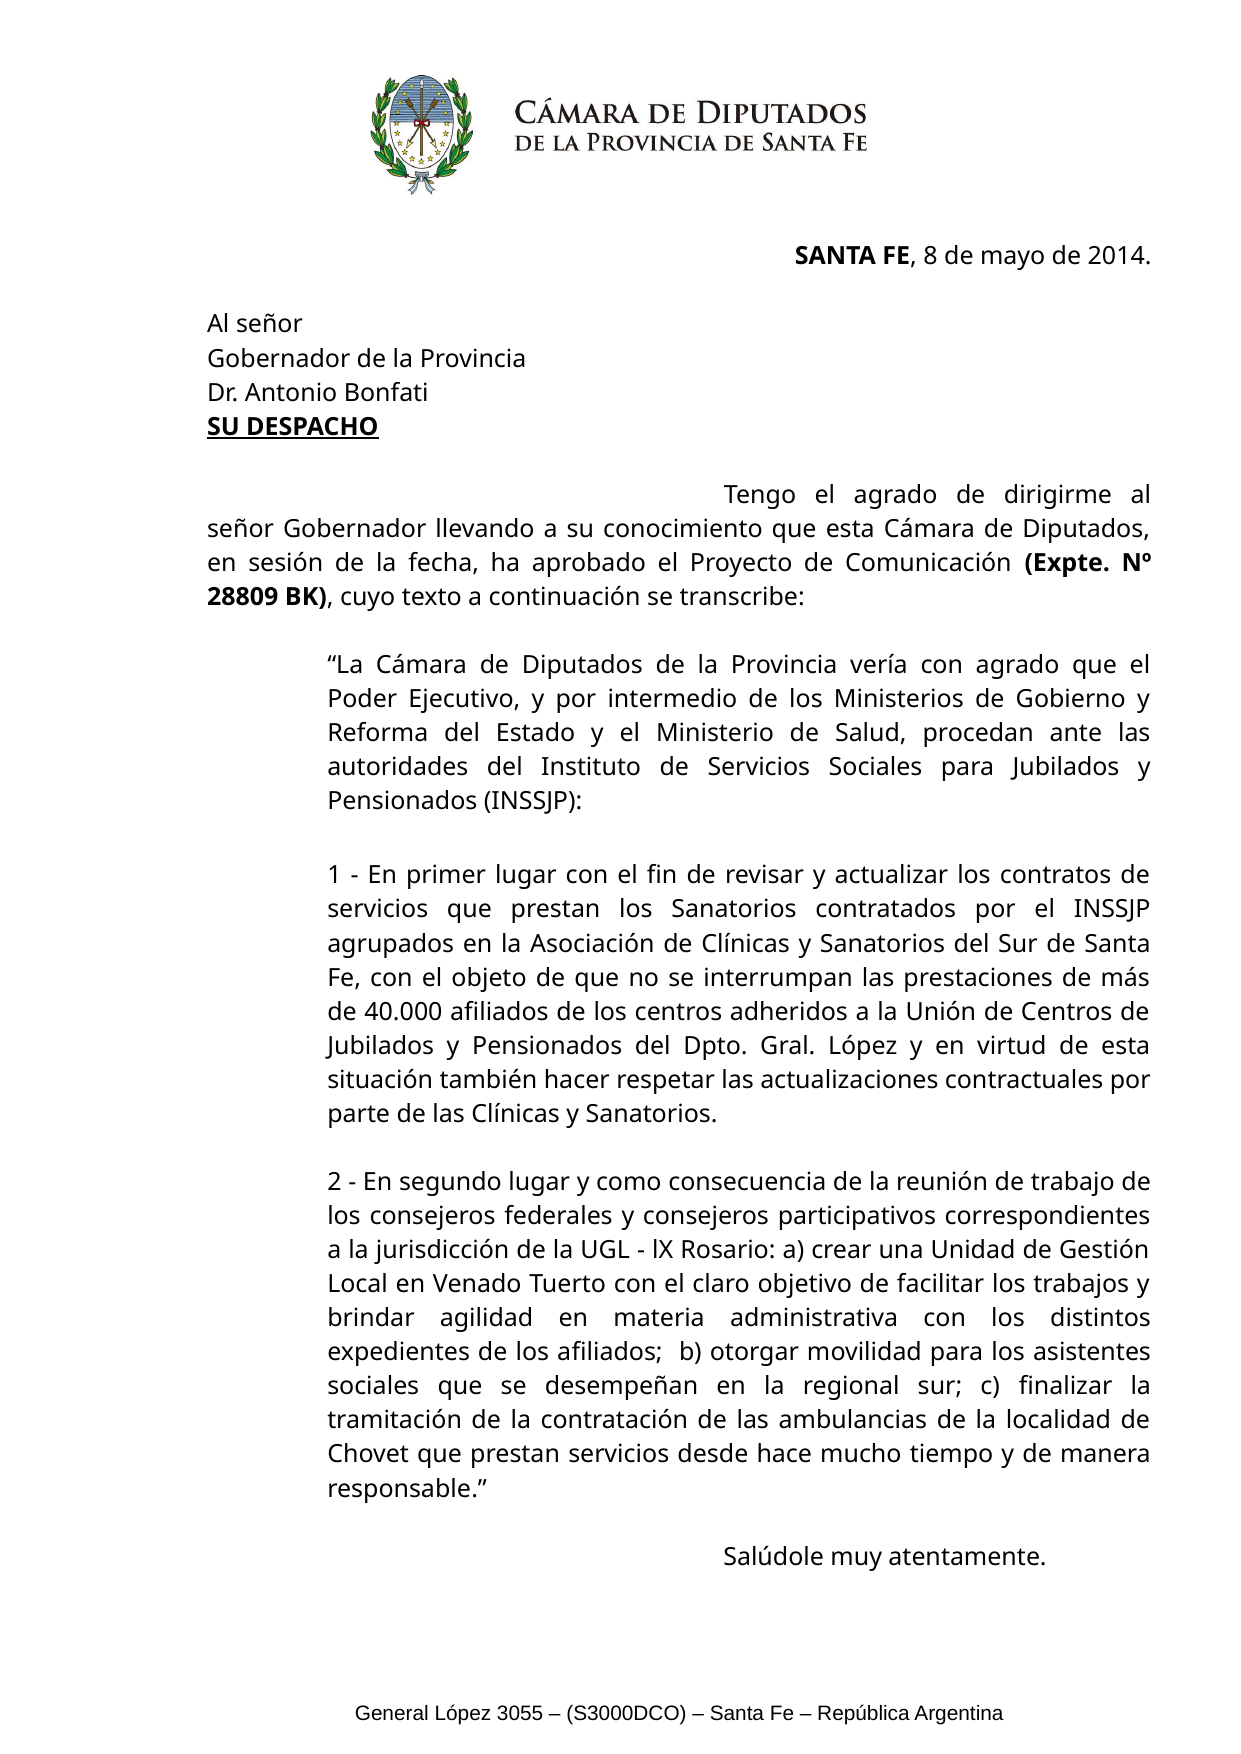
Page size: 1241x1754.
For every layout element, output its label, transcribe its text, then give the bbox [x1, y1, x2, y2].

text “La Cámara de Diputados de la Provincia vería con agrado que el Poder Ejecutivo, y por intermedio de los Ministerios de Gobierno y Reforma del Estado y el Ministerio de Salud, procedan ante las autoridades del Instituto de Servicios Sociales para Jubilados y Pensionados (INSSJP): [327, 647, 1152, 817]
text 2 - En segundo lugar y como consecuencia de la reunión de trabajo de los consejeros federales y consejeros participativos correspondientes a la jurisdicción de la UGL - lX Rosario: a) crear una Unidad de Gestión Local en Venado Tuerto con el claro objetivo de facilitar los trabajos y brindar agilidad en materia administrativa con los distintos expedientes de los afiliados; b) otorgar movilidad para los asistentes sociales que se desempeñan en la regional sur; c) finalizar la tramitación de la contratación de las ambulancias de la localidad de Chovet que prestan servicios desde hace mucho tiempo y de manera responsable.” [327, 1164, 1152, 1504]
text 1 - En primer lugar con el ﬁn de revisar y actualizar los contratos de servicios que prestan los Sanatorios contratados por el INSSJP agrupados en la Asociación de Clínicas y Sanatorios del Sur de Santa Fe, con el objeto de que no se interrumpan las prestaciones de más de 40.000 aﬁliados de los centros adheridos a la Unión de Centros de Jubilados y Pensionados del Dpto. Gral. López y en virtud de esta situación también hacer respetar las actualizaciones contractuales por parte de las Clínicas y Sanatorios. [327, 857, 1152, 1129]
picture [370, 75, 867, 199]
text Al señor [207, 306, 1152, 340]
text Dr. Antonio Bonfati [207, 374, 1152, 408]
text Gobernador de la Provincia [207, 340, 1152, 374]
text SANTA FE, 8 de mayo de 2014. [207, 238, 1152, 272]
text Tengo el agrado de dirigirme al señor Gobernador llevando a su conocimiento que esta Cámara de Diputados, en sesión de la fecha, ha aprobado el Proyecto de Comunicación (Expte. Nº 28809 BK), cuyo texto a continuación se transcribe: [207, 476, 1152, 613]
text SU DESPACHO [207, 408, 1152, 442]
text Salúdole muy atentamente. [649, 1538, 1152, 1572]
